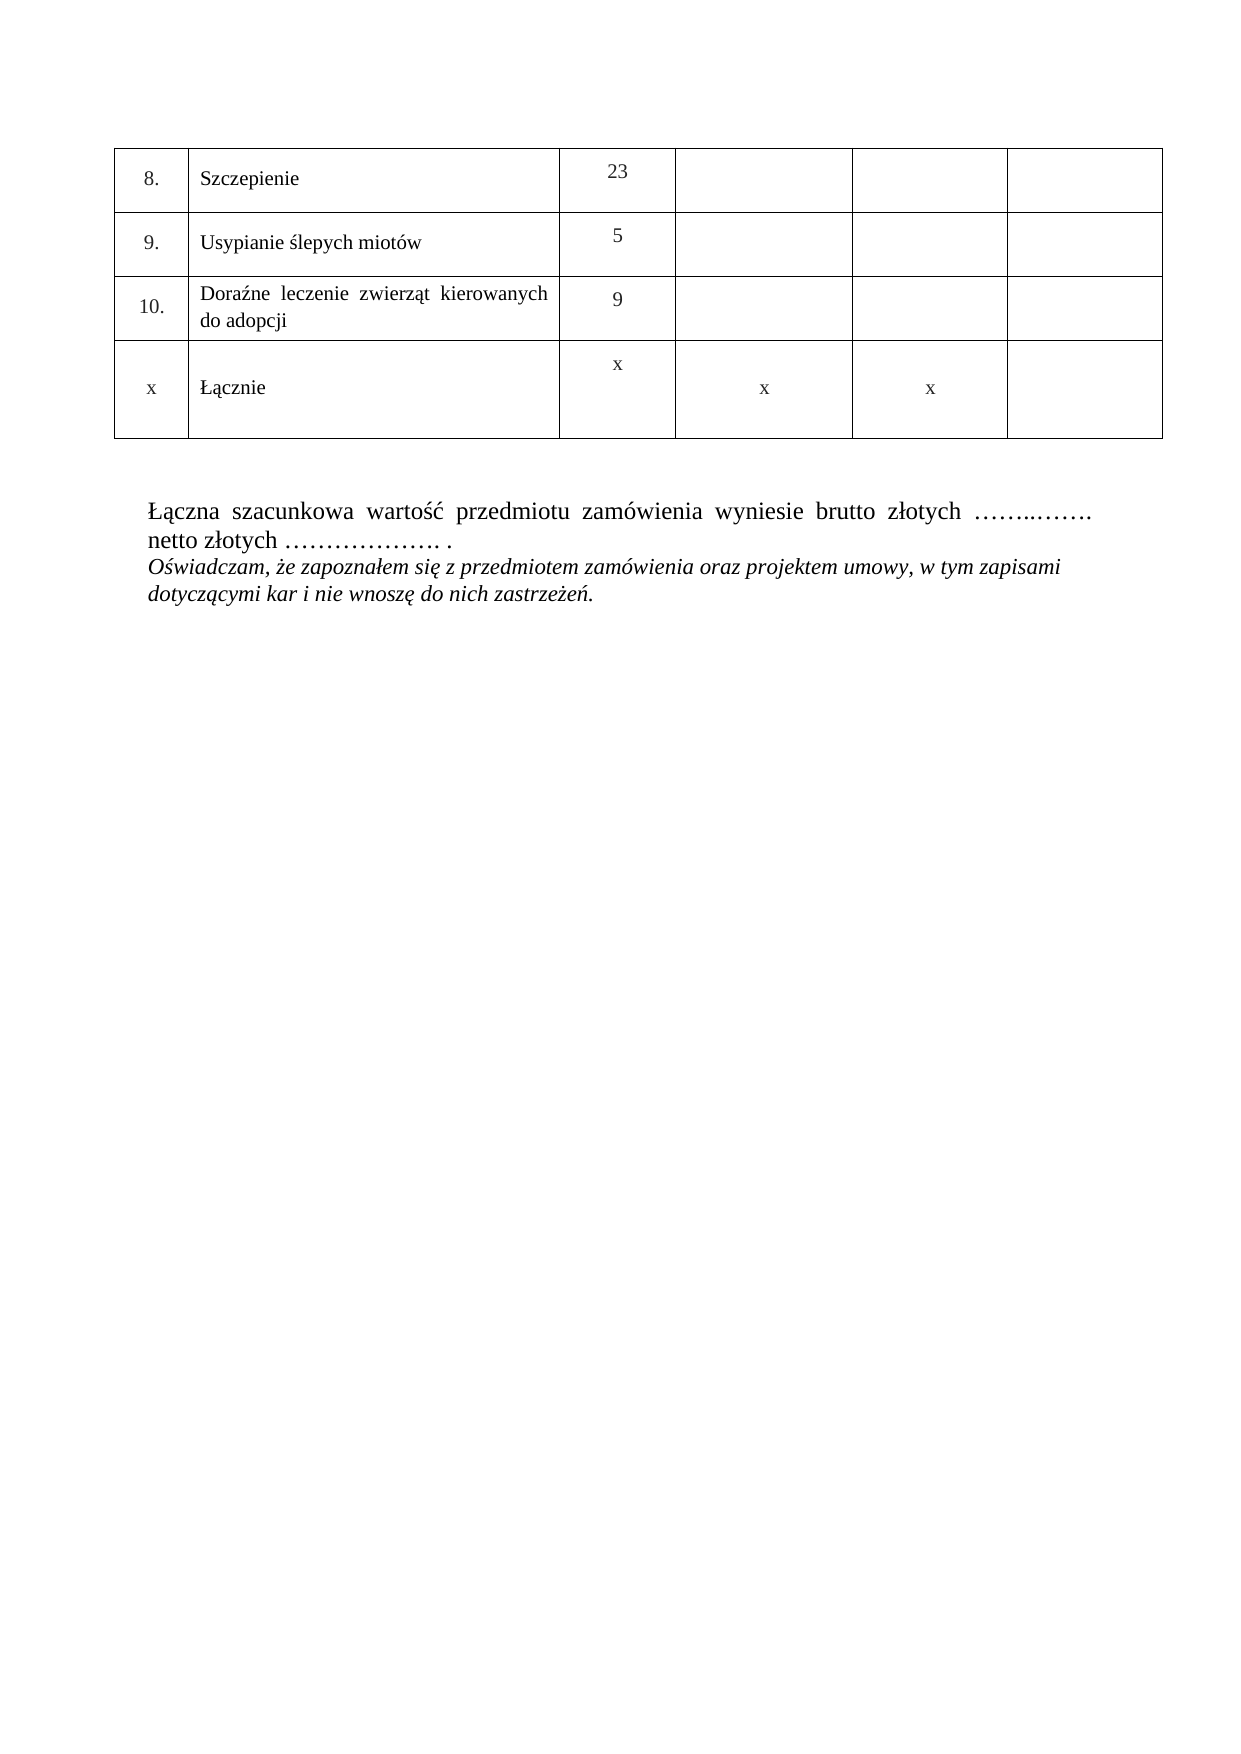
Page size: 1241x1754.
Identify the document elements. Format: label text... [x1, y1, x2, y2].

table_cell [853, 213, 1007, 276]
table_cell Doraźne leczenie zwierząt kierowanych do adopcji [189, 277, 559, 339]
table_cell 9. [115, 213, 188, 276]
text Oświadczam, że zapoznałem się z przedmiotem zamówienia oraz projektem umowy, w tym zapisami dotyczącymi kar i nie wnoszę do nich zastrzeżeń. [148, 553, 1093, 606]
table_cell 23 [560, 149, 675, 212]
table_cell x [853, 341, 1007, 437]
table_cell x [560, 341, 675, 437]
text Łączna szacunkowa wartość przedmiotu zamówienia wyniesie brutto złotych ……..……. netto złotych ………………. . [148, 496, 1093, 553]
table_cell x [676, 341, 852, 437]
table_cell [676, 277, 852, 339]
table_cell [1008, 277, 1162, 339]
table_cell x [115, 341, 188, 437]
table_cell 10. [115, 277, 188, 339]
table_cell [853, 277, 1007, 339]
table_cell Szczepienie [189, 149, 559, 212]
table_cell [1008, 149, 1162, 212]
table_cell 5 [560, 213, 675, 276]
table_cell [853, 149, 1007, 212]
table_cell Łącznie [189, 341, 559, 437]
table_cell [676, 149, 852, 212]
table_cell Usypianie ślepych miotów [189, 213, 559, 276]
table_cell 9 [560, 277, 675, 339]
table_cell [676, 213, 852, 276]
table_cell [1008, 213, 1162, 276]
table_cell [1008, 341, 1162, 437]
table_cell 8. [115, 149, 188, 212]
